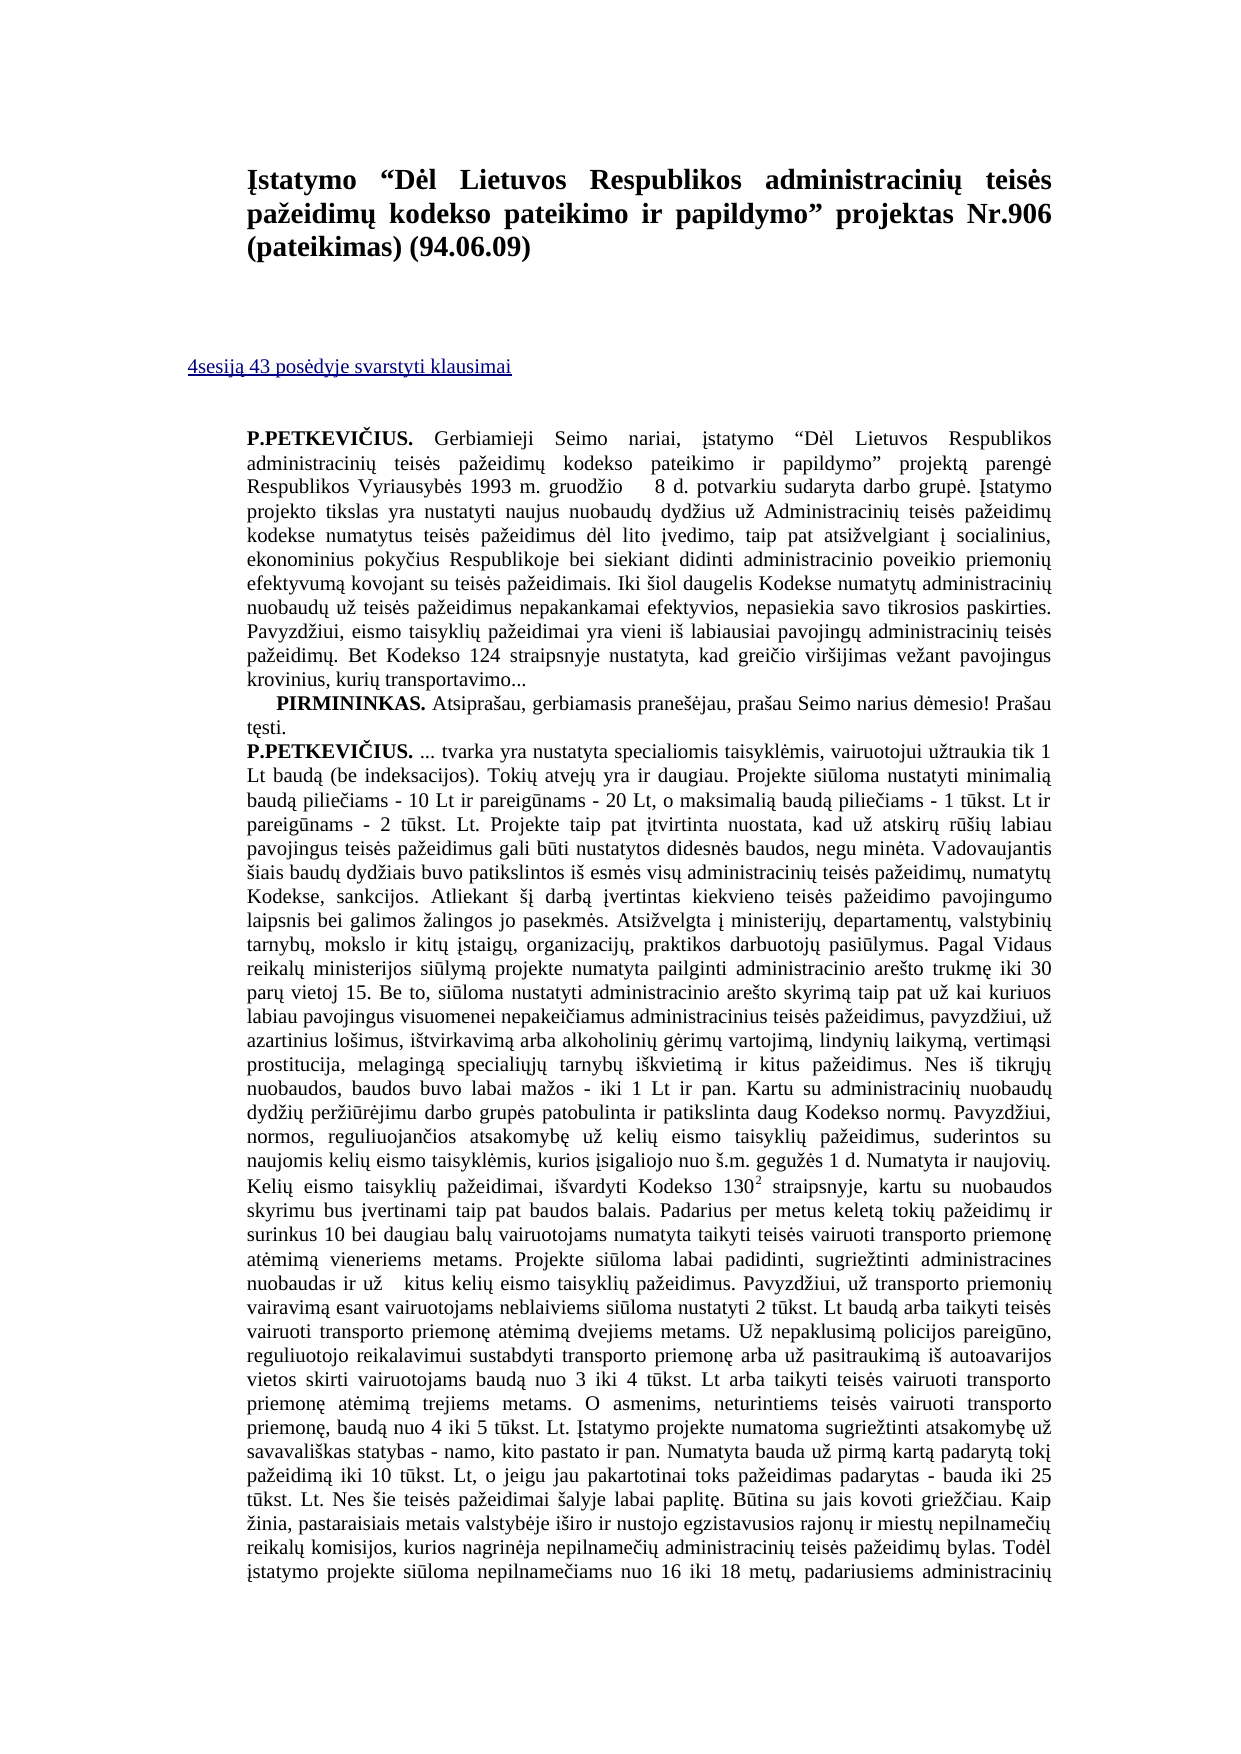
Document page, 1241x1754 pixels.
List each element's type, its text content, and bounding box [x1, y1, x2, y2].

text Įstatymo “Dėl Lietuvos Respublikos administracinių teisės pažeidimų kodekso pateikimo ir papildymo” projektas Nr.906 (pateikimas) (94.06.09) [247, 162, 1053, 263]
text PIRMININKAS. Atsiprašau, gerbiamasis pranešėjau, prašau Seimo narius dėmesio! Prašau tęsti. [247, 691, 1053, 739]
text 4sesiją 43 posėdyje svarstyti klausimai [187, 354, 1053, 378]
text P.PETKEVIČIUS. Gerbiamieji Seimo nariai, įstatymo “Dėl Lietuvos Respublikos administracinių teisės pažeidimų kodekso pateikimo ir papildymo” projektą parengė Respublikos Vyriausybės 1993 m. gruodžio 8 d. potvarkiu sudaryta darbo grupė. Įstatymo projekto tikslas yra nustatyti naujus nuobaudų dydžius už Administracinių teisės pažeidimų kodekse numatytus teisės pažeidimus dėl lito įvedimo, taip pat atsižvelgiant į socialinius, ekonominius pokyčius Respublikoje bei siekiant didinti administracinio poveikio priemonių efektyvumą kovojant su teisės pažeidimais. Iki šiol daugelis Kodekse numatytų administracinių nuobaudų už teisės pažeidimus nepakankamai efektyvios, nepasiekia savo tikrosios paskirties. Pavyzdžiui, eismo taisyklių pažeidimai yra vieni iš labiausiai pavojingų administracinių teisės pažeidimų. Bet Kodekso 124 straipsnyje nustatyta, kad greičio viršijimas vežant pavojingus krovinius, kurių transportavimo... [247, 426, 1053, 691]
text P.PETKEVIČIUS. ... tvarka yra nustatyta specialiomis taisyklėmis, vairuotojui užtraukia tik 1 Lt baudą (be indeksacijos). Tokių atvejų yra ir daugiau. Projekte siūloma nustatyti minimalią baudą piliečiams - 10 Lt ir pareigūnams - 20 Lt, o maksimalią baudą piliečiams - 1 tūkst. Lt ir pareigūnams - 2 tūkst. Lt. Projekte taip pat įtvirtinta nuostata, kad už atskirų rūšių labiau pavojingus teisės pažeidimus gali būti nustatytos didesnės baudos, negu minėta. Vadovaujantis šiais baudų dydžiais buvo patikslintos iš esmės visų administracinių teisės pažeidimų, numatytų Kodekse, sankcijos. Atliekant šį darbą įvertintas kiekvieno teisės pažeidimo pavojingumo laipsnis bei galimos žalingos jo pasekmės. Atsižvelgta į ministerijų, departamentų, valstybinių tarnybų, mokslo ir kitų įstaigų, organizacijų, praktikos darbuotojų pasiūlymus. Pagal Vidaus reikalų ministerijos siūlymą projekte numatyta pailginti administracinio arešto trukmę iki 30 parų vietoj 15. Be to, siūloma nustatyti administracinio arešto skyrimą taip pat už kai kuriuos labiau pavojingus visuomenei nepakeičiamus administracinius teisės pažeidimus, pavyzdžiui, už azartinius lošimus, ištvirkavimą arba alkoholinių gėrimų vartojimą, lindynių laikymą, vertimąsi prostitucija, melagingą specialiųjų tarnybų iškvietimą ir kitus pažeidimus. Nes iš tikrųjų nuobaudos, baudos buvo labai mažos - iki 1 Lt ir pan. Kartu su administracinių nuobaudų dydžių peržiūrėjimu darbo grupės patobulinta ir patikslinta daug Kodekso normų. Pavyzdžiui, normos, reguliuojančios atsakomybę už kelių eismo taisyklių pažeidimus, suderintos su naujomis kelių eismo taisyklėmis, kurios įsigaliojo nuo š.m. gegužės 1 d. Numatyta ir naujovių. Kelių eismo taisyklių pažeidimai, išvardyti Kodekso 1302 straipsnyje, kartu su nuobaudos skyrimu bus įvertinami taip pat baudos balais. Padarius per metus keletą tokių pažeidimų ir surinkus 10 bei daugiau balų vairuotojams numatyta taikyti teisės vairuoti transporto priemonę atėmimą vieneriems metams. Projekte siūloma labai padidinti, sugriežtinti administracines nuobaudas ir už kitus kelių eismo taisyklių pažeidimus. Pavyzdžiui, už transporto priemonių vairavimą esant vairuotojams neblaiviems siūloma nustatyti 2 tūkst. Lt baudą arba taikyti teisės vairuoti transporto priemonę atėmimą dvejiems metams. Už nepaklusimą policijos pareigūno, reguliuotojo reikalavimui sustabdyti transporto priemonę arba už pasitraukimą iš autoavarijos vietos skirti vairuotojams baudą nuo 3 iki 4 tūkst. Lt arba taikyti teisės vairuoti transporto priemonę atėmimą trejiems metams. O asmenims, neturintiems teisės vairuoti transporto priemonę, baudą nuo 4 iki 5 tūkst. Lt. Įstatymo projekte numatoma sugriežtinti atsakomybę už savavališkas statybas - namo, kito pastato ir pan. Numatyta bauda už pirmą kartą padarytą tokį pažeidimą iki 10 tūkst. Lt, o jeigu jau pakartotinai toks pažeidimas padarytas - bauda iki 25 tūkst. Lt. Nes šie teisės pažeidimai šalyje labai paplitę. Būtina su jais kovoti griežčiau. Kaip žinia, pastaraisiais metais valstybėje iširo ir nustojo egzistavusios rajonų ir miestų nepilnamečių reikalų komisijos, kurios nagrinėja nepilnamečių administracinių teisės pažeidimų bylas. Todėl įstatymo projekte siūloma nepilnamečiams nuo 16 iki 18 metų, padariusiems administracinių [247, 739, 1053, 1583]
